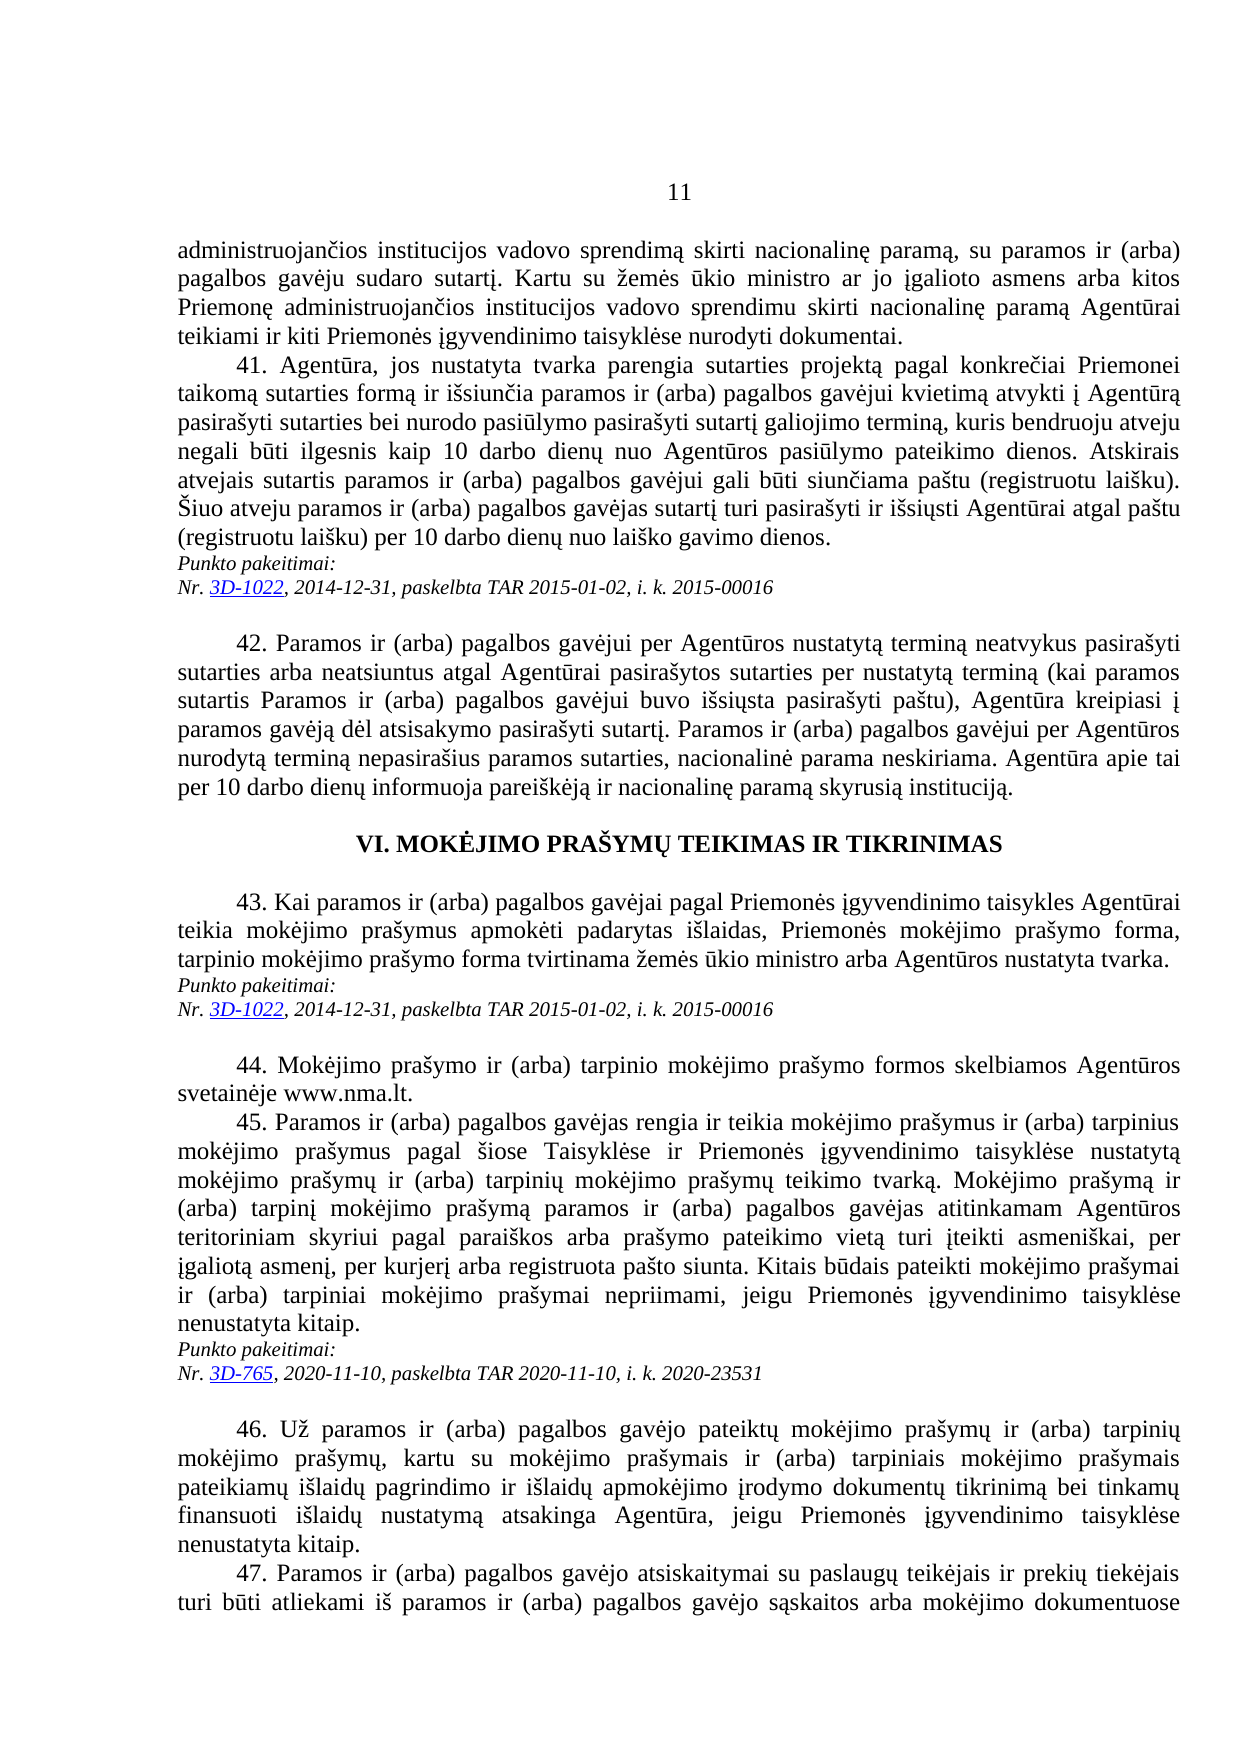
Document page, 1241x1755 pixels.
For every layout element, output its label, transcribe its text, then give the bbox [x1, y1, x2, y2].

text 46. Už paramos ir (arba) pagalbos gavėjo pateiktų mokėjimo prašymų ir (arba) tarpinių mokėjimo prašymų, kartu su mokėjimo prašymais ir (arba) tarpiniais mokėjimo prašymais pateikiamų išlaidų pagrindimo ir išlaidų apmokėjimo įrodymo dokumentų tikrinimą bei tinkamų finansuoti išlaidų nustatymą atsakinga Agentūra, jeigu Priemonės įgyvendinimo taisyklėse nenustatyta kitaip. [177, 1414, 1181, 1558]
text Punkto pakeitimai: [177, 1337, 1181, 1361]
text VI. MOKĖJIMO PRAŠYMŲ TEIKIMAS IR TIKRINIMAS [177, 829, 1181, 858]
text administruojančios institucijos vadovo sprendimą skirti nacionalinę paramą, su paramos ir (arba) pagalbos gavėju sudaro sutartį. Kartu su žemės ūkio ministro ar jo įgalioto asmens arba kitos Priemonę administruojančios institucijos vadovo sprendimu skirti nacionalinę paramą Agentūrai teikiami ir kiti Priemonės įgyvendinimo taisyklėse nurodyti dokumentai. [177, 235, 1181, 350]
text 44. Mokėjimo prašymo ir (arba) tarpinio mokėjimo prašymo formos skelbiamos Agentūros svetainėje www.nma.lt. [177, 1050, 1181, 1107]
text Nr. 3D-1022, 2014-12-31, paskelbta TAR 2015-01-02, i. k. 2015-00016 [177, 575, 1181, 599]
text 47. Paramos ir (arba) pagalbos gavėjo atsiskaitymai su paslaugų teikėjais ir prekių tiekėjais turi būti atliekami iš paramos ir (arba) pagalbos gavėjo sąskaitos arba mokėjimo dokumentuose [177, 1558, 1181, 1615]
text 41. Agentūra, jos nustatyta tvarka parengia sutarties projektą pagal konkrečiai Priemonei taikomą sutarties formą ir išsiunčia paramos ir (arba) pagalbos gavėjui kvietimą atvykti į Agentūrą pasirašyti sutarties bei nurodo pasiūlymo pasirašyti sutartį galiojimo terminą, kuris bendruoju atveju negali būti ilgesnis kaip 10 darbo dienų nuo Agentūros pasiūlymo pateikimo dienos. Atskirais atvejais sutartis paramos ir (arba) pagalbos gavėjui gali būti siunčiama paštu (registruotu laišku). Šiuo atveju paramos ir (arba) pagalbos gavėjas sutartį turi pasirašyti ir išsiųsti Agentūrai atgal paštu (registruotu laišku) per 10 darbo dienų nuo laiško gavimo dienos. [177, 350, 1181, 551]
text Nr. 3D-1022, 2014-12-31, paskelbta TAR 2015-01-02, i. k. 2015-00016 [177, 997, 1181, 1021]
text Nr. 3D-765, 2020-11-10, paskelbta TAR 2020-11-10, i. k. 2020-23531 [177, 1361, 1181, 1385]
text 43. Kai paramos ir (arba) pagalbos gavėjai pagal Priemonės įgyvendinimo taisykles Agentūrai teikia mokėjimo prašymus apmokėti padarytas išlaidas, Priemonės mokėjimo prašymo forma, tarpinio mokėjimo prašymo forma tvirtinama žemės ūkio ministro arba Agentūros nustatyta tvarka. [177, 887, 1181, 973]
text Punkto pakeitimai: [177, 551, 1181, 575]
text 42. Paramos ir (arba) pagalbos gavėjui per Agentūros nustatytą terminą neatvykus pasirašyti sutarties arba neatsiuntus atgal Agentūrai pasirašytos sutarties per nustatytą terminą (kai paramos sutartis Paramos ir (arba) pagalbos gavėjui buvo išsiųsta pasirašyti paštu), Agentūra kreipiasi į paramos gavėją dėl atsisakymo pasirašyti sutartį. Paramos ir (arba) pagalbos gavėjui per Agentūros nurodytą terminą nepasirašius paramos sutarties, nacionalinė parama neskiriama. Agentūra apie tai per 10 darbo dienų informuoja pareiškėją ir nacionalinę paramą skyrusią instituciją. [177, 628, 1181, 800]
text 45. Paramos ir (arba) pagalbos gavėjas rengia ir teikia mokėjimo prašymus ir (arba) tarpinius mokėjimo prašymus pagal šiose Taisyklėse ir Priemonės įgyvendinimo taisyklėse nustatytą mokėjimo prašymų ir (arba) tarpinių mokėjimo prašymų teikimo tvarką. Mokėjimo prašymą ir (arba) tarpinį mokėjimo prašymą paramos ir (arba) pagalbos gavėjas atitinkamam Agentūros teritoriniam skyriui pagal paraiškos arba prašymo pateikimo vietą turi įteikti asmeniškai, per įgaliotą asmenį, per kurjerį arba registruota pašto siunta. Kitais būdais pateikti mokėjimo prašymai ir (arba) tarpiniai mokėjimo prašymai nepriimami, jeigu Priemonės įgyvendinimo taisyklėse nenustatyta kitaip. [177, 1107, 1181, 1337]
text Punkto pakeitimai: [177, 973, 1181, 997]
